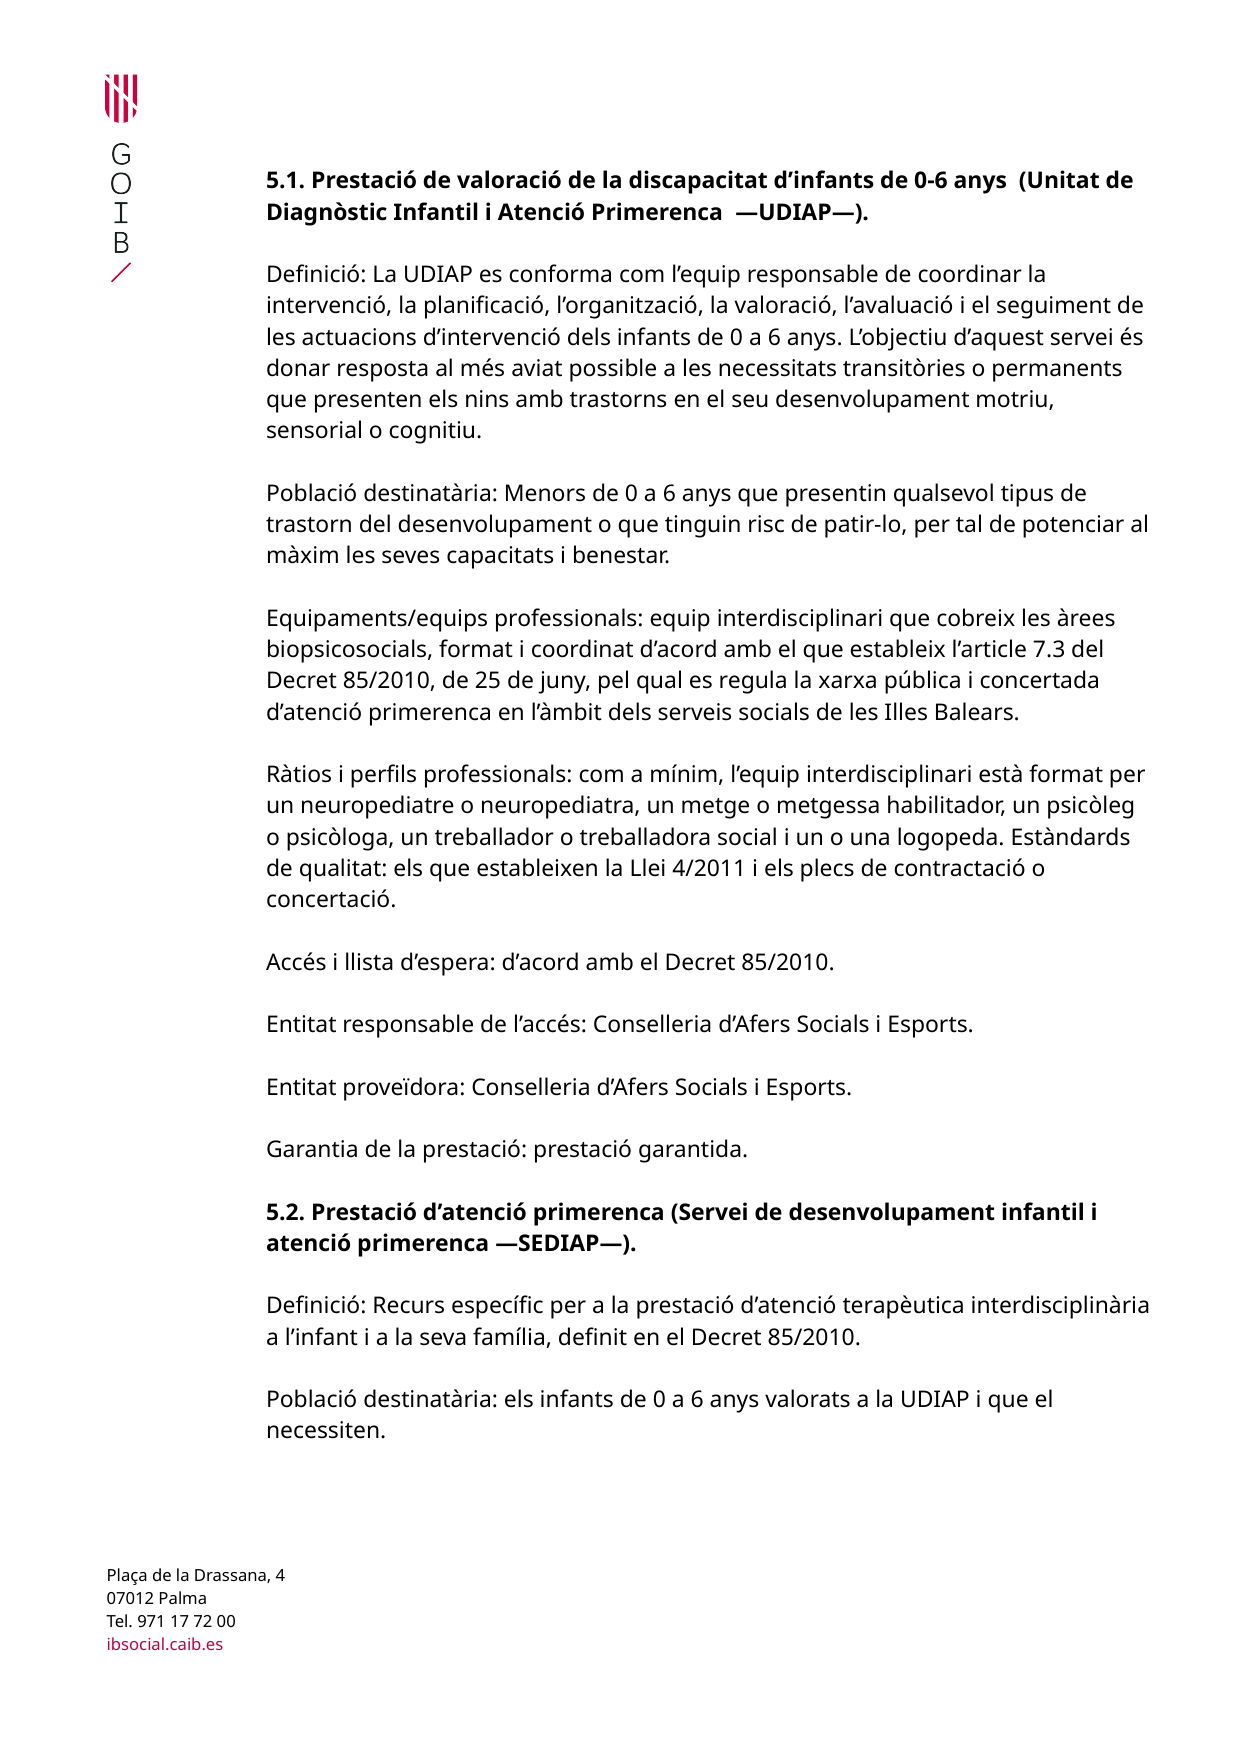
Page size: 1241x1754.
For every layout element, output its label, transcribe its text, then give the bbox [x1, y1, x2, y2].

text Garantia de la prestació: prestació garantida. [266, 1133, 1152, 1164]
text Definició: La UDIAP es conforma com l’equip responsable de coordinar la intervenció, la planificació, l’organització, la valoració, l’avaluació i el seguiment de les actuacions d’intervenció dels infants de 0 a 6 anys. L’objectiu d’aquest servei és donar resposta al més aviat possible a les necessitats transitòries o permanents que presenten els nins amb trastorns en el seu desenvolupament motriu, sensorial o cognitiu. [266, 258, 1152, 445]
text Equipaments/equips professionals: equip interdisciplinari que cobreix les àrees biopsicosocials, format i coordinat d’acord amb el que estableix l’article 7.3 del Decret 85/2010, de 25 de juny, pel qual es regula la xarxa pública i concertada d’atenció primerenca en l’àmbit dels serveis socials de les Illes Balears. [266, 602, 1152, 727]
text Població destinatària: Menors de 0 a 6 anys que presentin qualsevol tipus de trastorn del desenvolupament o que tinguin risc de patir-lo, per tal de potenciar al màxim les seves capacitats i benestar. [266, 477, 1152, 570]
text 5.1. Prestació de valoració de la discapacitat d’infants de 0-6 anys (Unitat de Diagnòstic Infantil i Atenció Primerenca —UDIAP—). [266, 164, 1152, 227]
text Població destinatària: els infants de 0 a 6 anys valorats a la UDIAP i que el necessiten. [266, 1383, 1152, 1445]
text Accés i llista d’espera: d’acord amb el Decret 85/2010. [266, 945, 1152, 977]
text Entitat responsable de l’accés: Conselleria d’Afers Socials i Esports. [266, 1008, 1152, 1039]
text 5.2. Prestació d’atenció primerenca (Servei de desenvolupament infantil i atenció primerenca —SEDIAP—). [266, 1195, 1152, 1258]
text Ràtios i perfils professionals: com a mínim, l’equip interdisciplinari està format per un neuropediatre o neuropediatra, un metge o metgessa habilitador, un psicòleg o psicòloga, un treballador o treballadora social i un o una logopeda. Estàndards de qualitat: els que estableixen la Llei 4/2011 i els plecs de contractació o concertació. [266, 758, 1152, 914]
picture [76, 51, 166, 313]
text Entitat proveïdora: Conselleria d’Afers Socials i Esports. [266, 1070, 1152, 1102]
text Definició: Recurs específic per a la prestació d’atenció terapèutica interdisciplinària a l’infant i a la seva família, definit en el Decret 85/2010. [266, 1289, 1152, 1352]
